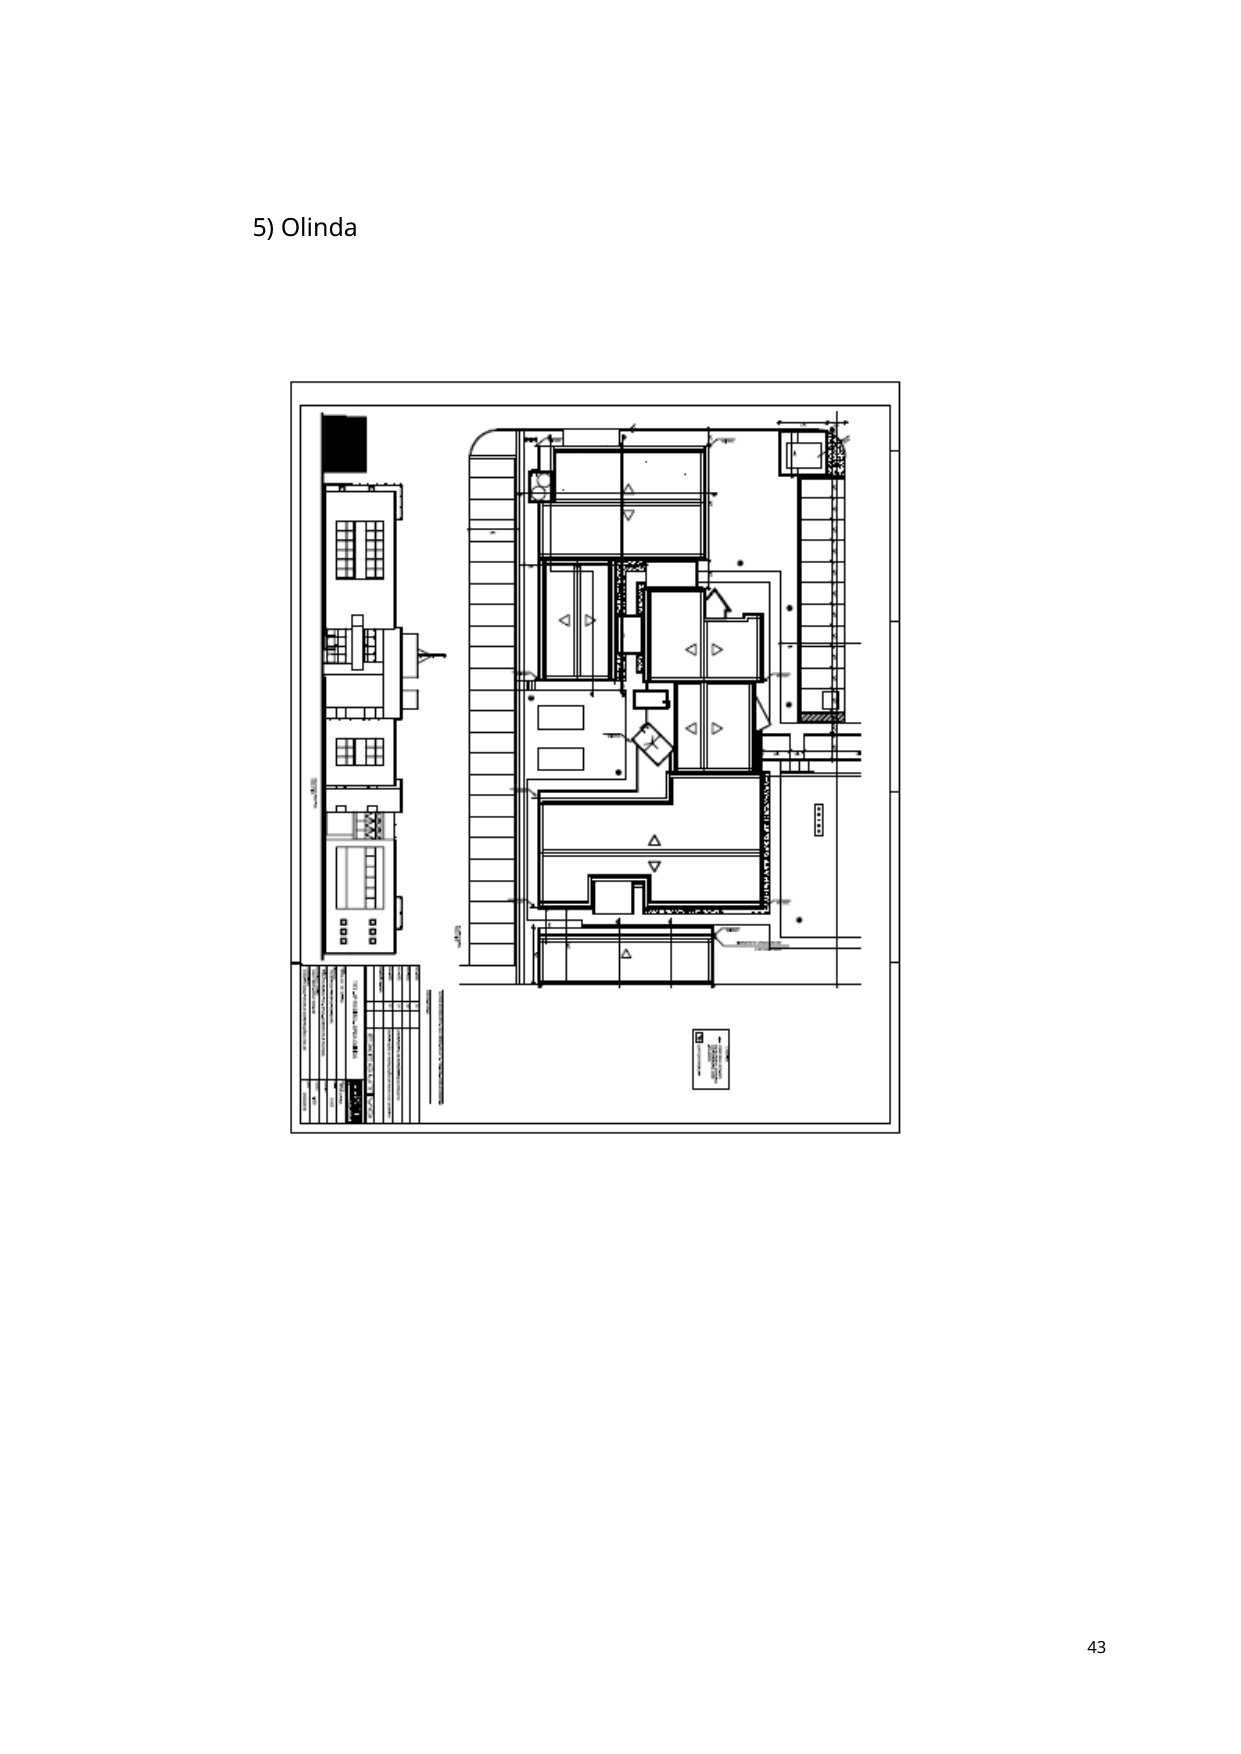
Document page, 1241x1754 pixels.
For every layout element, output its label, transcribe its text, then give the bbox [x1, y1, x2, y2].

text 5) Olinda [177, 210, 1106, 244]
